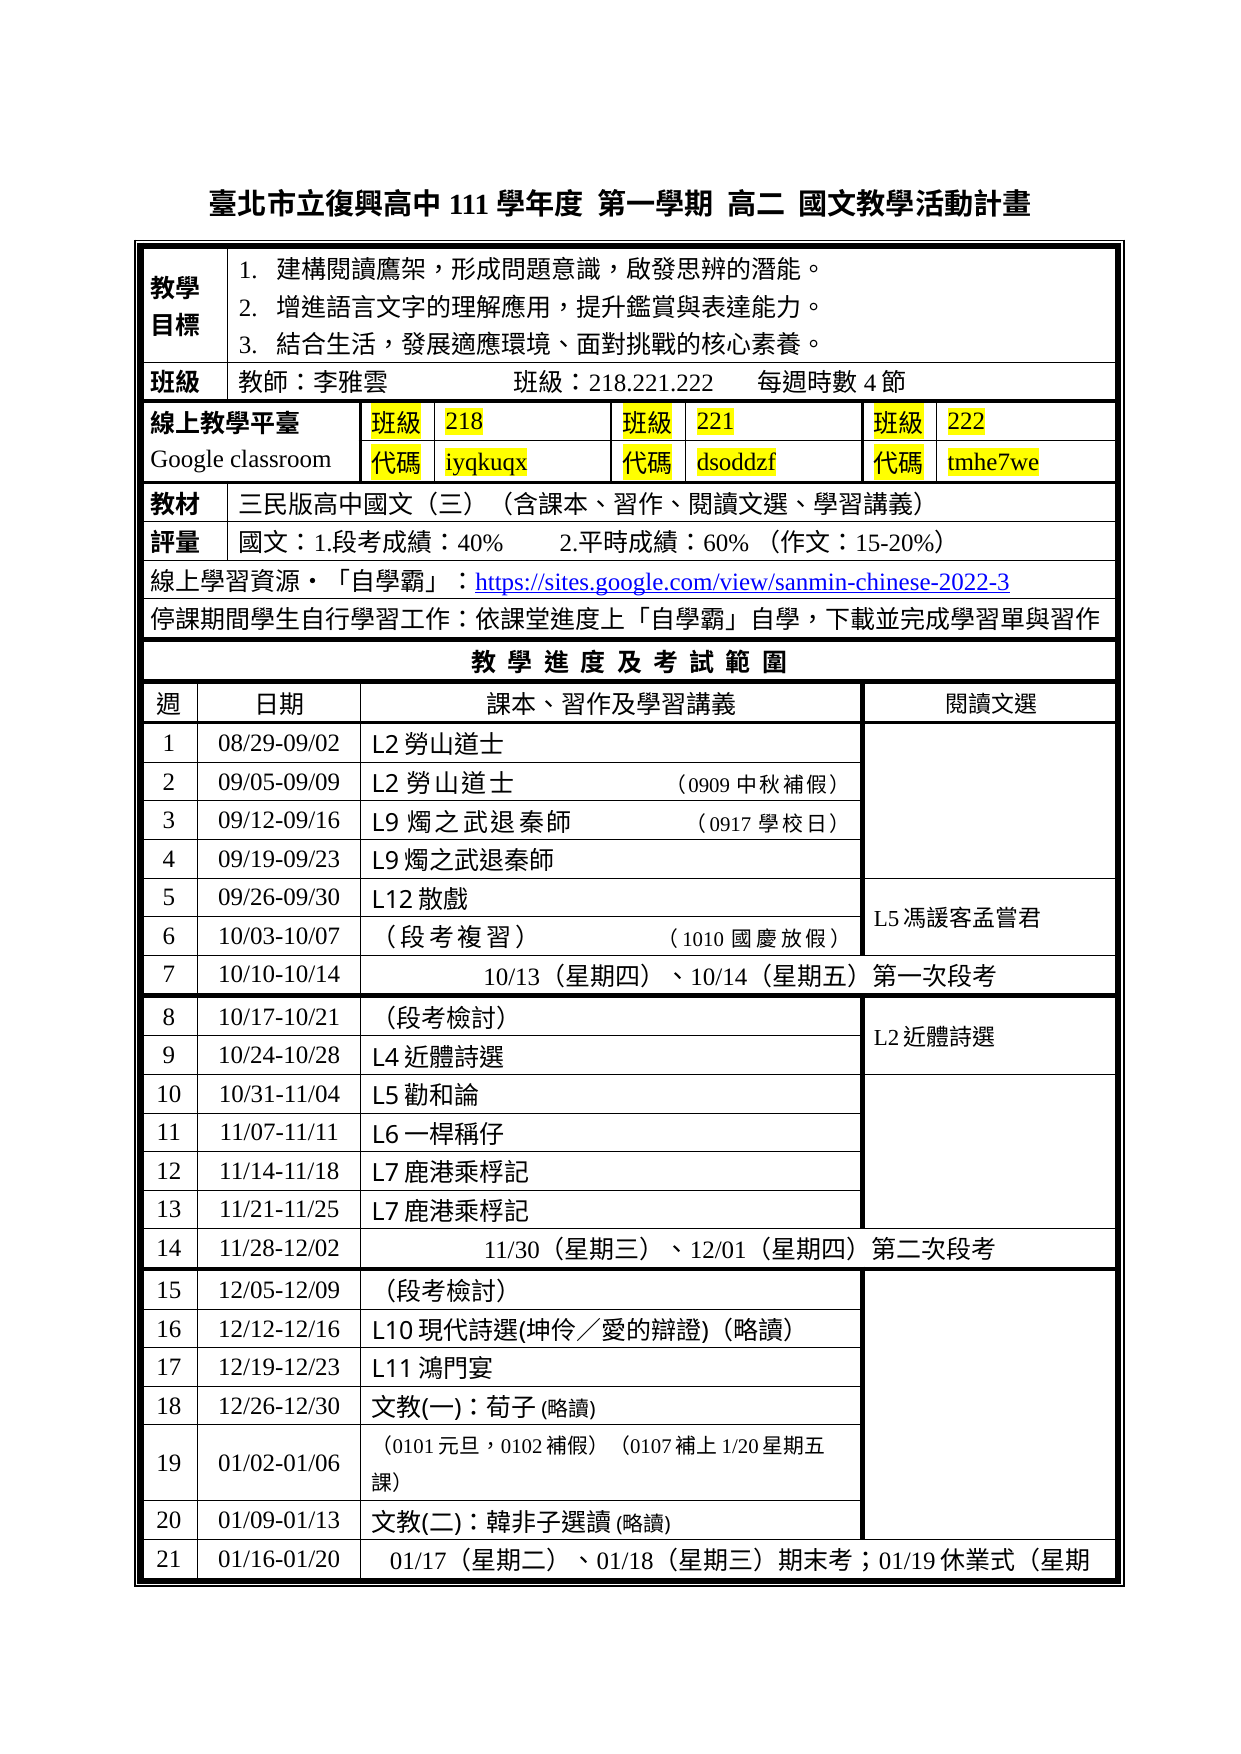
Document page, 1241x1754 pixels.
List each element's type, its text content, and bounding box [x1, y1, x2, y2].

table_cell 班級 [144, 363, 227, 399]
table_cell 12/19-12/23 [198, 1348, 360, 1386]
table_cell 文教(一)：荀子 (略讀) [361, 1387, 860, 1424]
table_cell 01/16-01/20 [198, 1540, 360, 1577]
table_cell L4近體詩選 [361, 1036, 860, 1074]
table_cell 10/10-10/14 [198, 956, 360, 993]
table_cell 日期 [198, 684, 360, 721]
table_cell 週 [144, 684, 197, 721]
table_cell 國文：1.段考成績：40% 2.平時成績：60% （作文：15-20%） [228, 522, 1115, 560]
table_cell 01/02-01/06 [198, 1425, 360, 1500]
table_cell 10/17-10/21 [198, 998, 360, 1035]
table_cell （0101元旦，0102補假）（0107補上1/20星期五課） [361, 1425, 860, 1500]
table_cell 19 [144, 1425, 197, 1500]
table_cell 教材 [144, 484, 227, 521]
table_cell 16 [144, 1310, 197, 1347]
table_cell 5 [144, 879, 197, 916]
table_cell 218 [435, 403, 610, 440]
table_cell 4 [144, 840, 197, 877]
table_cell 12/05-12/09 [198, 1271, 360, 1309]
table_cell 代碼 [864, 441, 936, 481]
table_cell L9燭之武退秦師 （0917學校日） [361, 801, 860, 839]
table_cell 09/05-09/09 [198, 763, 360, 800]
table_cell iyqkuqx [435, 441, 610, 481]
table_cell L2近體詩選 [865, 998, 1115, 1074]
table_cell 09/26-09/30 [198, 879, 360, 916]
table_cell 線上學習資源‧「自學霸」：https://sites.google.com/view/sanmin-chinese-2022-3 [144, 561, 1115, 598]
table_cell 11/07-11/11 [198, 1114, 360, 1151]
table_header 建構閱讀鷹架，形成問題意識，啟發思辨的潛能。 增進語言文字的理解應用，提升鑑賞與表達能力。 結合生活，發展適應環境、面對挑戰的核心素養。 [228, 249, 1115, 361]
table_cell 11/21-11/25 [198, 1191, 360, 1228]
table_cell 09/12-09/16 [198, 801, 360, 839]
table_cell 文教(二)：韓非子選讀 (略讀) [361, 1501, 860, 1539]
table_cell 12/12-12/16 [198, 1310, 360, 1347]
table_cell [865, 1271, 1115, 1539]
table_cell 2 [144, 763, 197, 800]
table_cell L2勞山道士 [361, 724, 860, 762]
table_cell 線上教學平臺 Google classroom [144, 403, 359, 481]
table_cell 01/17（星期二）、01/18（星期三）期末考；01/19休業式（星期 [361, 1540, 1115, 1577]
table_cell 閱讀文選 [865, 684, 1115, 721]
table_cell L5馮諼客孟嘗君 [865, 879, 1115, 954]
table_cell 10 [144, 1075, 197, 1112]
table_cell 17 [144, 1348, 197, 1386]
table_cell 班級 [864, 403, 936, 440]
table_cell 18 [144, 1387, 197, 1424]
table_cell 6 [144, 917, 197, 954]
table_cell 評量 [144, 522, 227, 560]
table_cell 10/31-11/04 [198, 1075, 360, 1112]
table_cell L9燭之武退秦師 [361, 840, 860, 877]
table_cell 8 [144, 998, 197, 1035]
table_cell （段考複習） （1010國慶放假） [361, 917, 860, 954]
table_cell 21 [144, 1540, 197, 1577]
table_cell L5勸和論 [361, 1075, 860, 1112]
table_cell 代碼 [612, 441, 685, 481]
table_cell 代碼 [362, 441, 434, 481]
table_cell 班級 [612, 403, 685, 440]
table_cell 三民版高中國文（三）（含課本、習作、閱讀文選、學習講義） [228, 484, 1115, 521]
table_cell [865, 1075, 1115, 1228]
table_cell 11/14-11/18 [198, 1152, 360, 1189]
table_cell 11 [144, 1114, 197, 1151]
table_cell 12 [144, 1152, 197, 1189]
table_cell L10現代詩選(坤伶／愛的辯證)（略讀） [361, 1310, 860, 1347]
table_cell 13 [144, 1191, 197, 1228]
table_cell 1 [144, 724, 197, 762]
table_cell 教 學 進 度 及 考 試 範 圍 [144, 642, 1115, 679]
text 臺北市立復興高中 111 學年度 第一學期 高二 國文教學活動計畫 [112, 164, 1128, 239]
table_cell 7 [144, 956, 197, 993]
table_cell L7鹿港乘桴記 [361, 1152, 860, 1189]
table_cell 20 [144, 1501, 197, 1539]
table_cell 11/28-12/02 [198, 1229, 360, 1267]
table_cell 12/26-12/30 [198, 1387, 360, 1424]
table_cell 3 [144, 801, 197, 839]
table_cell 10/03-10/07 [198, 917, 360, 954]
table_cell dsoddzf [686, 441, 861, 481]
table_cell 09/19-09/23 [198, 840, 360, 877]
table_cell L7鹿港乘桴記 [361, 1191, 860, 1228]
table_cell [865, 724, 1115, 877]
table_cell L12散戲 [361, 879, 860, 916]
table_cell L6一桿稱仔 [361, 1114, 860, 1151]
table_cell 課本、習作及學習講義 [361, 684, 860, 721]
table_cell tmhe7we [937, 441, 1115, 481]
table_cell 14 [144, 1229, 197, 1267]
table_cell 教師：李雅雲 班級：218.221.222 每週時數 4節 [228, 363, 1115, 399]
table_cell L2勞山道士 （0909中秋補假） [361, 763, 860, 800]
table_cell （段考檢討） [361, 998, 860, 1035]
table_cell 停課期間學生自行學習工作：依課堂進度上「自學霸」自學，下載並完成學習單與習作 [144, 599, 1115, 637]
table_cell 15 [144, 1271, 197, 1309]
table_cell 10/24-10/28 [198, 1036, 360, 1074]
table_cell 221 [686, 403, 861, 440]
table_cell 222 [937, 403, 1115, 440]
table_cell 08/29-09/02 [198, 724, 360, 762]
table_cell 班級 [362, 403, 434, 440]
table_cell L11鴻門宴 [361, 1348, 860, 1386]
table_cell 9 [144, 1036, 197, 1074]
table_cell 10/13（星期四）、10/14（星期五）第一次段考 [361, 956, 1115, 993]
table_header 教學 目標 [144, 249, 227, 361]
table_cell 01/09-01/13 [198, 1501, 360, 1539]
table_cell 11/30（星期三）、12/01（星期四）第二次段考 [361, 1229, 1115, 1267]
table_cell （段考檢討） [361, 1271, 860, 1309]
